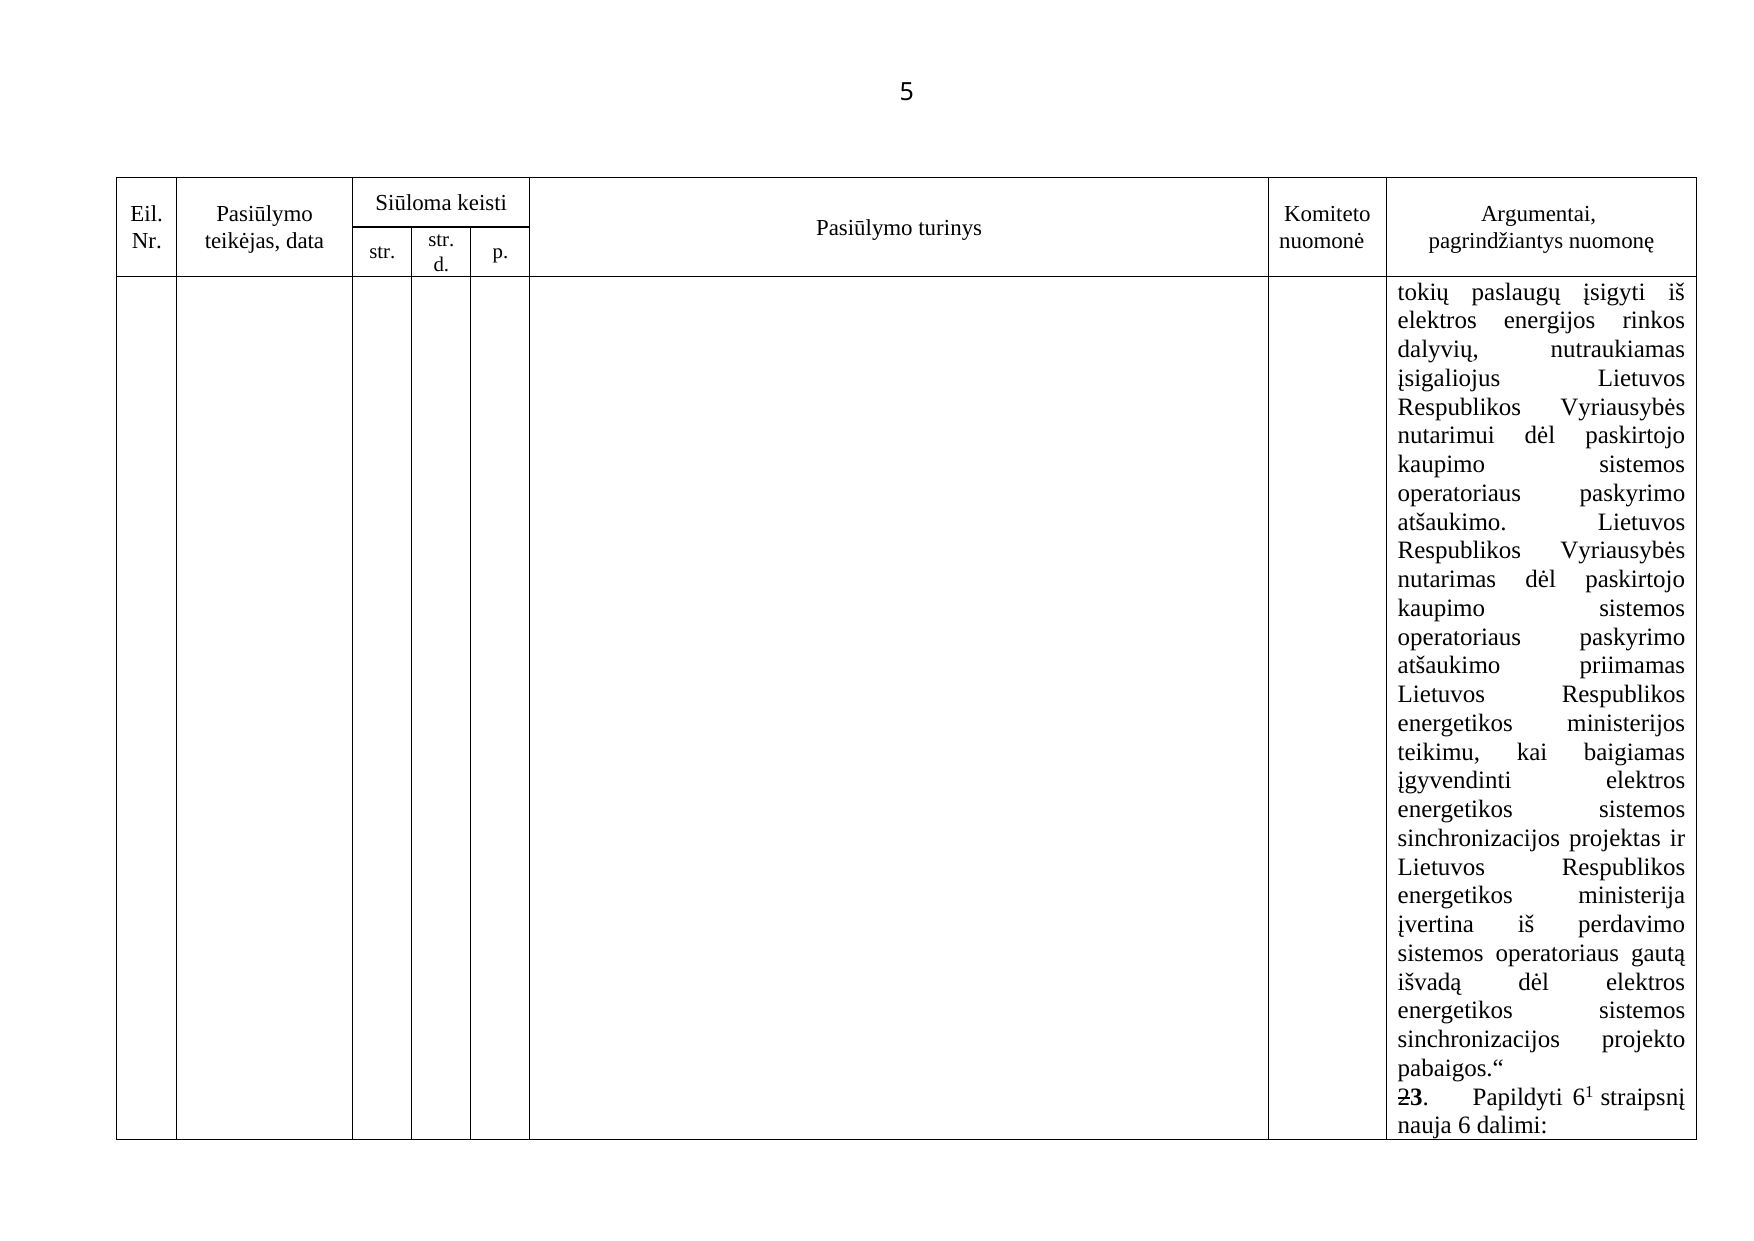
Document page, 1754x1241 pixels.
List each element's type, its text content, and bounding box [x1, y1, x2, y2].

table_cell [530, 277, 1268, 1139]
table_cell [412, 277, 470, 1139]
table_header Komiteto nuomonė [1269, 178, 1386, 276]
table_header Pasiūlymo teikėjas, data [177, 178, 352, 276]
table_cell [353, 277, 411, 1139]
table_cell str. [353, 228, 411, 276]
table_cell [471, 277, 529, 1139]
table_header Argumentai, pagrindžiantys nuomonę [1387, 178, 1696, 276]
table_cell [177, 277, 352, 1139]
table_cell tokių paslaugų įsigyti iš elektros energijos rinkos dalyvių, nutraukiamas įsigaliojus Lietuvos Respublikos Vyriausybės nutarimui dėl paskirtojo kaupimo sistemos operatoriaus paskyrimo atšaukimo. Lietuvos Respublikos Vyriausybės nutarimas dėl paskirtojo kaupimo sistemos operatoriaus paskyrimo atšaukimo priimamas Lietuvos Respublikos energetikos ministerijos teikimu, kai baigiamas įgyvendinti elektros energetikos sistemos sinchronizacijos projektas ir Lietuvos Respublikos energetikos ministerija įvertina iš perdavimo sistemos operatoriaus gautą išvadą dėl elektros energetikos sistemos sinchronizacijos projekto pabaigos.“ 23. Papildyti 61 straipsnį nauja 6 dalimi: [1387, 277, 1696, 1139]
table_cell p. [471, 228, 529, 276]
table_cell str. d. [412, 228, 470, 276]
table_header Siūloma keisti [353, 178, 529, 226]
table_header Pasiūlymo turinys [530, 178, 1268, 276]
table_header Eil. Nr. [117, 178, 176, 276]
table_cell [117, 277, 176, 1139]
table_cell [1269, 277, 1386, 1139]
